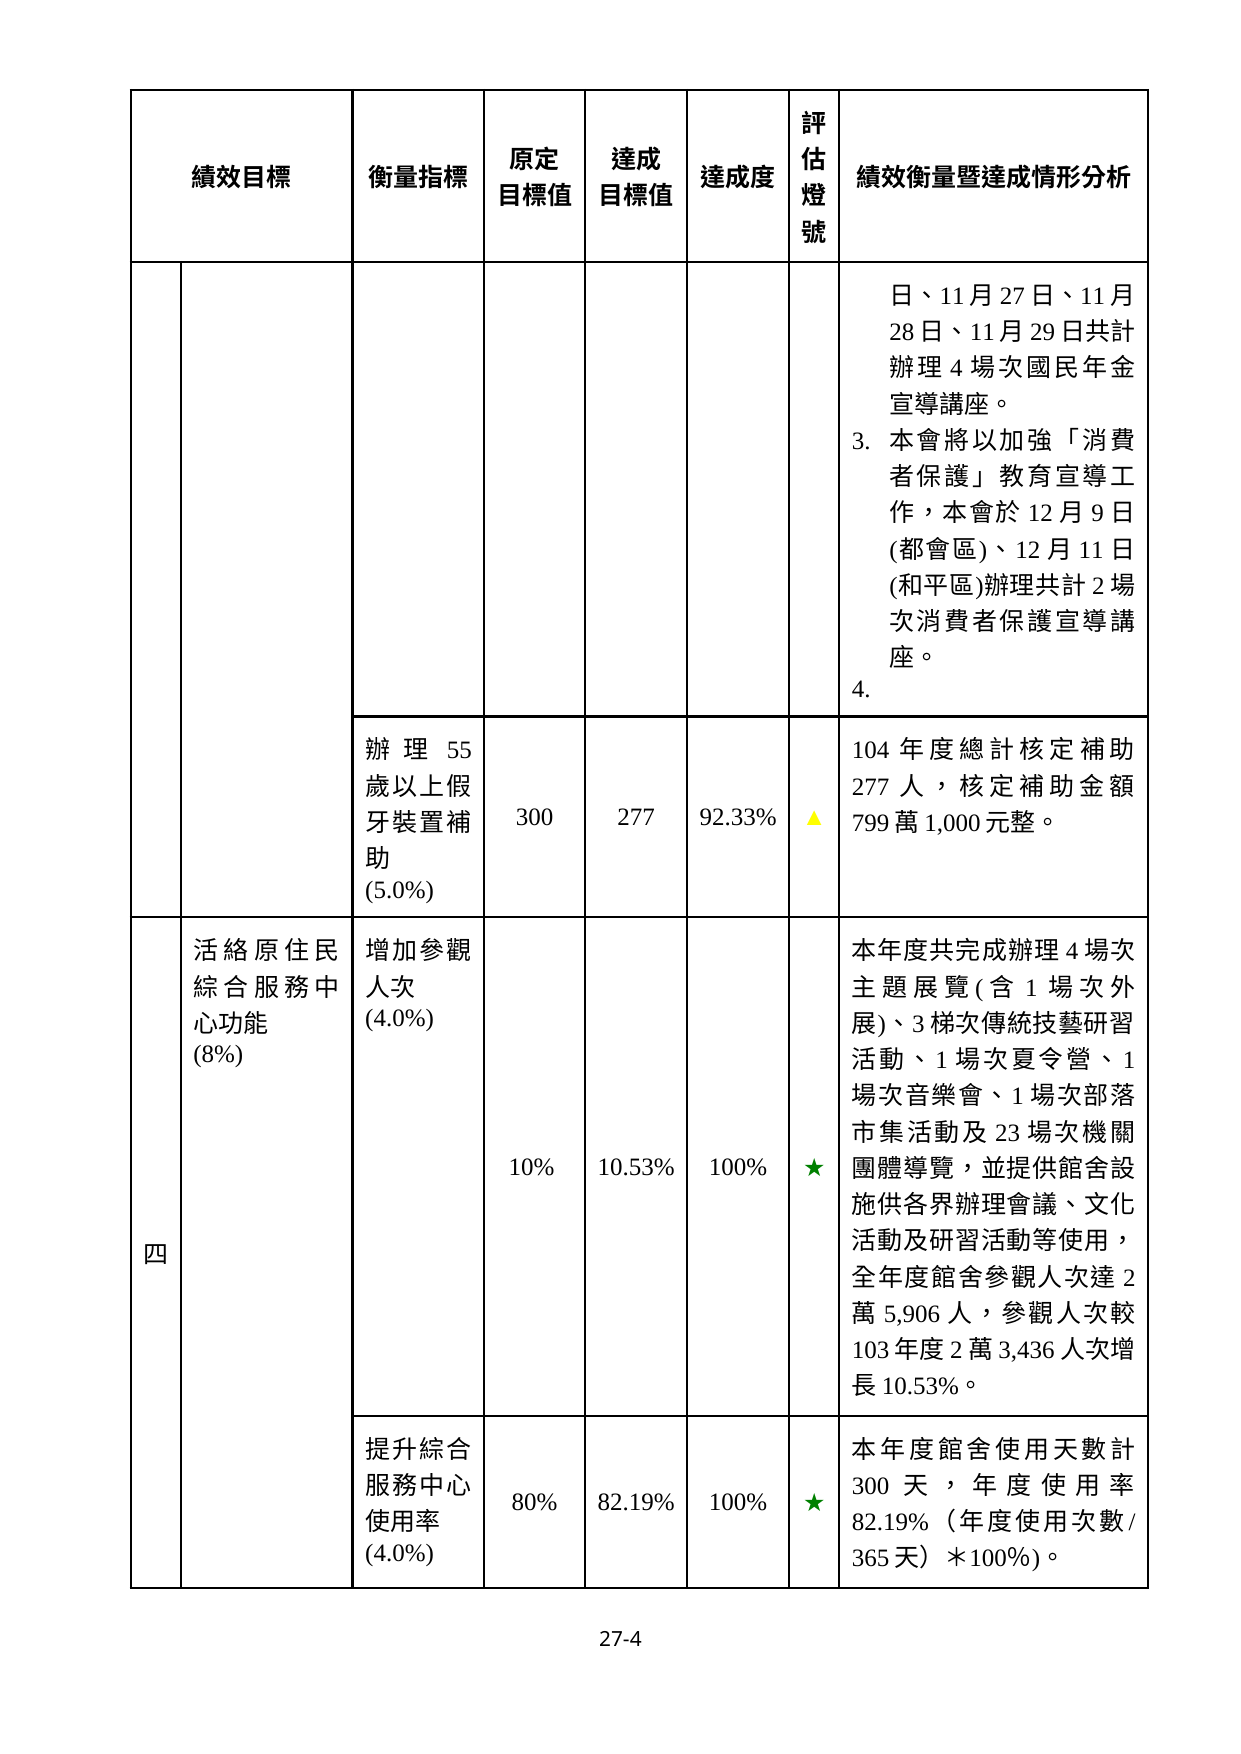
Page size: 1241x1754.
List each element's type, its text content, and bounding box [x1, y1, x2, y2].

table_cell 82.19% [586, 1417, 686, 1587]
table_header 衡量指標 [354, 91, 483, 261]
table_cell ▲ [790, 718, 838, 916]
table_cell [132, 263, 180, 916]
table_cell [485, 263, 584, 715]
table_cell 100% [688, 918, 788, 1414]
table_cell 提升綜合服務中心使用率 (4.0%) [354, 1417, 483, 1587]
table_cell ★ [790, 1417, 838, 1587]
table_cell 10% [485, 918, 584, 1414]
table_cell [586, 263, 686, 715]
table_cell 10.53% [586, 918, 686, 1414]
table_cell 277 [586, 718, 686, 916]
table_cell 92.33% [688, 718, 788, 916]
table_header 原定 目標值 [485, 91, 584, 261]
table_cell 104年度總計核定補助277人，核定補助金額799萬1,000元整。 [840, 718, 1147, 916]
table_cell [354, 263, 483, 715]
table_cell 日、11月27日、11月28日、11月29日共計辦理4場次國民年金宣導講座。 本會將以加強「消費者保護」教育宣導工作，本會於12月9日(都會區)、12月11日(和平區)辦理共計2場次消費者保護宣導講座。 [840, 263, 1147, 715]
table_cell 100% [688, 1417, 788, 1587]
table_header 績效目標 [132, 91, 351, 261]
table_cell 80% [485, 1417, 584, 1587]
table_header 績效衡量暨達成情形分析 [840, 91, 1147, 261]
table_header 評估燈號 [790, 91, 838, 261]
table_cell 辦理55歲以上假牙裝置補助 (5.0%) [354, 718, 483, 916]
table_cell [688, 263, 788, 715]
table_cell [182, 263, 351, 916]
table_header 達成 目標值 [586, 91, 686, 261]
table_cell 增加參觀人次 (4.0%) [354, 918, 483, 1414]
table_cell 300 [485, 718, 584, 916]
table_cell 本年度共完成辦理4場次主題展覽(含1場次外展)、3梯次傳統技藝研習活動、1場次夏令營、1場次音樂會、1場次部落市集活動及23場次機關團體導覽，並提供館舍設施供各界辦理會議、文化活動及研習活動等使用，全年度館舍參觀人次達2萬5,906人，參觀人次較103年度2萬3,436人次增長10.53%。 [840, 918, 1147, 1414]
table_header 達成度 [688, 91, 788, 261]
table_cell 本年度館舍使用天數計300天，年度使用率82.19%（年度使用次數/365天）＊100％)。 [840, 1417, 1147, 1587]
table_cell 四 [132, 918, 180, 1587]
table_cell ★ [790, 918, 838, 1414]
table_cell [790, 263, 838, 715]
table_cell 活絡原住民綜合服務中心功能 (8%) [182, 918, 351, 1587]
